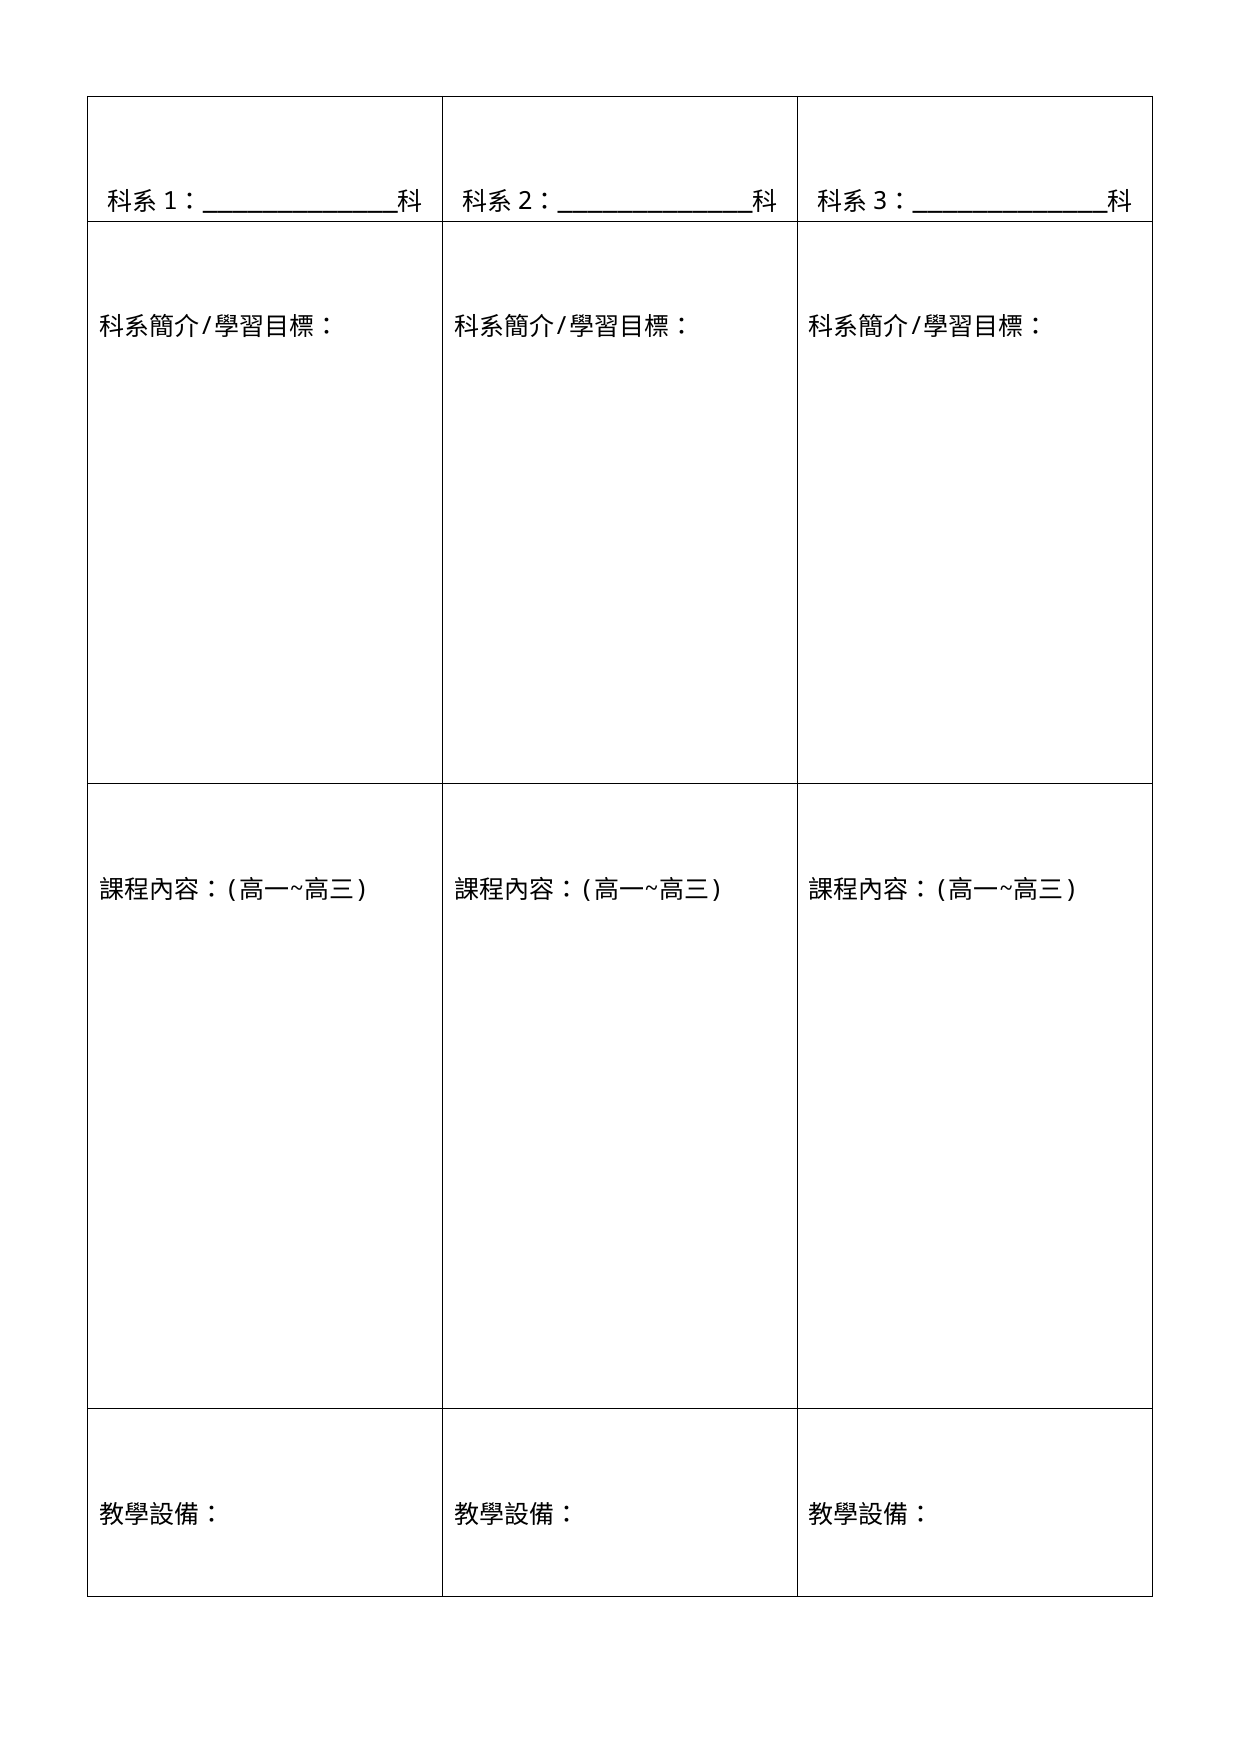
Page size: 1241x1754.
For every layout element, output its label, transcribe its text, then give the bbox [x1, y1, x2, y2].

table_cell 課程內容：(高一~高三) [443, 784, 797, 1408]
table_cell 課程內容：(高一~高三) [88, 784, 442, 1408]
table_cell 科系2：_____________科 [443, 97, 797, 221]
table_cell 教學設備： [443, 1409, 797, 1596]
table_cell 教學設備： [88, 1409, 442, 1596]
table_cell 教學設備： [798, 1409, 1152, 1596]
table_cell 科系簡介/學習目標： [443, 222, 797, 783]
table_cell 科系1：_____________科 [88, 97, 442, 221]
table_cell 科系簡介/學習目標： [798, 222, 1152, 783]
table_cell 科系3：_____________科 [798, 97, 1152, 221]
table_cell 科系簡介/學習目標： [88, 222, 442, 783]
table_cell 課程內容：(高一~高三) [798, 784, 1152, 1408]
